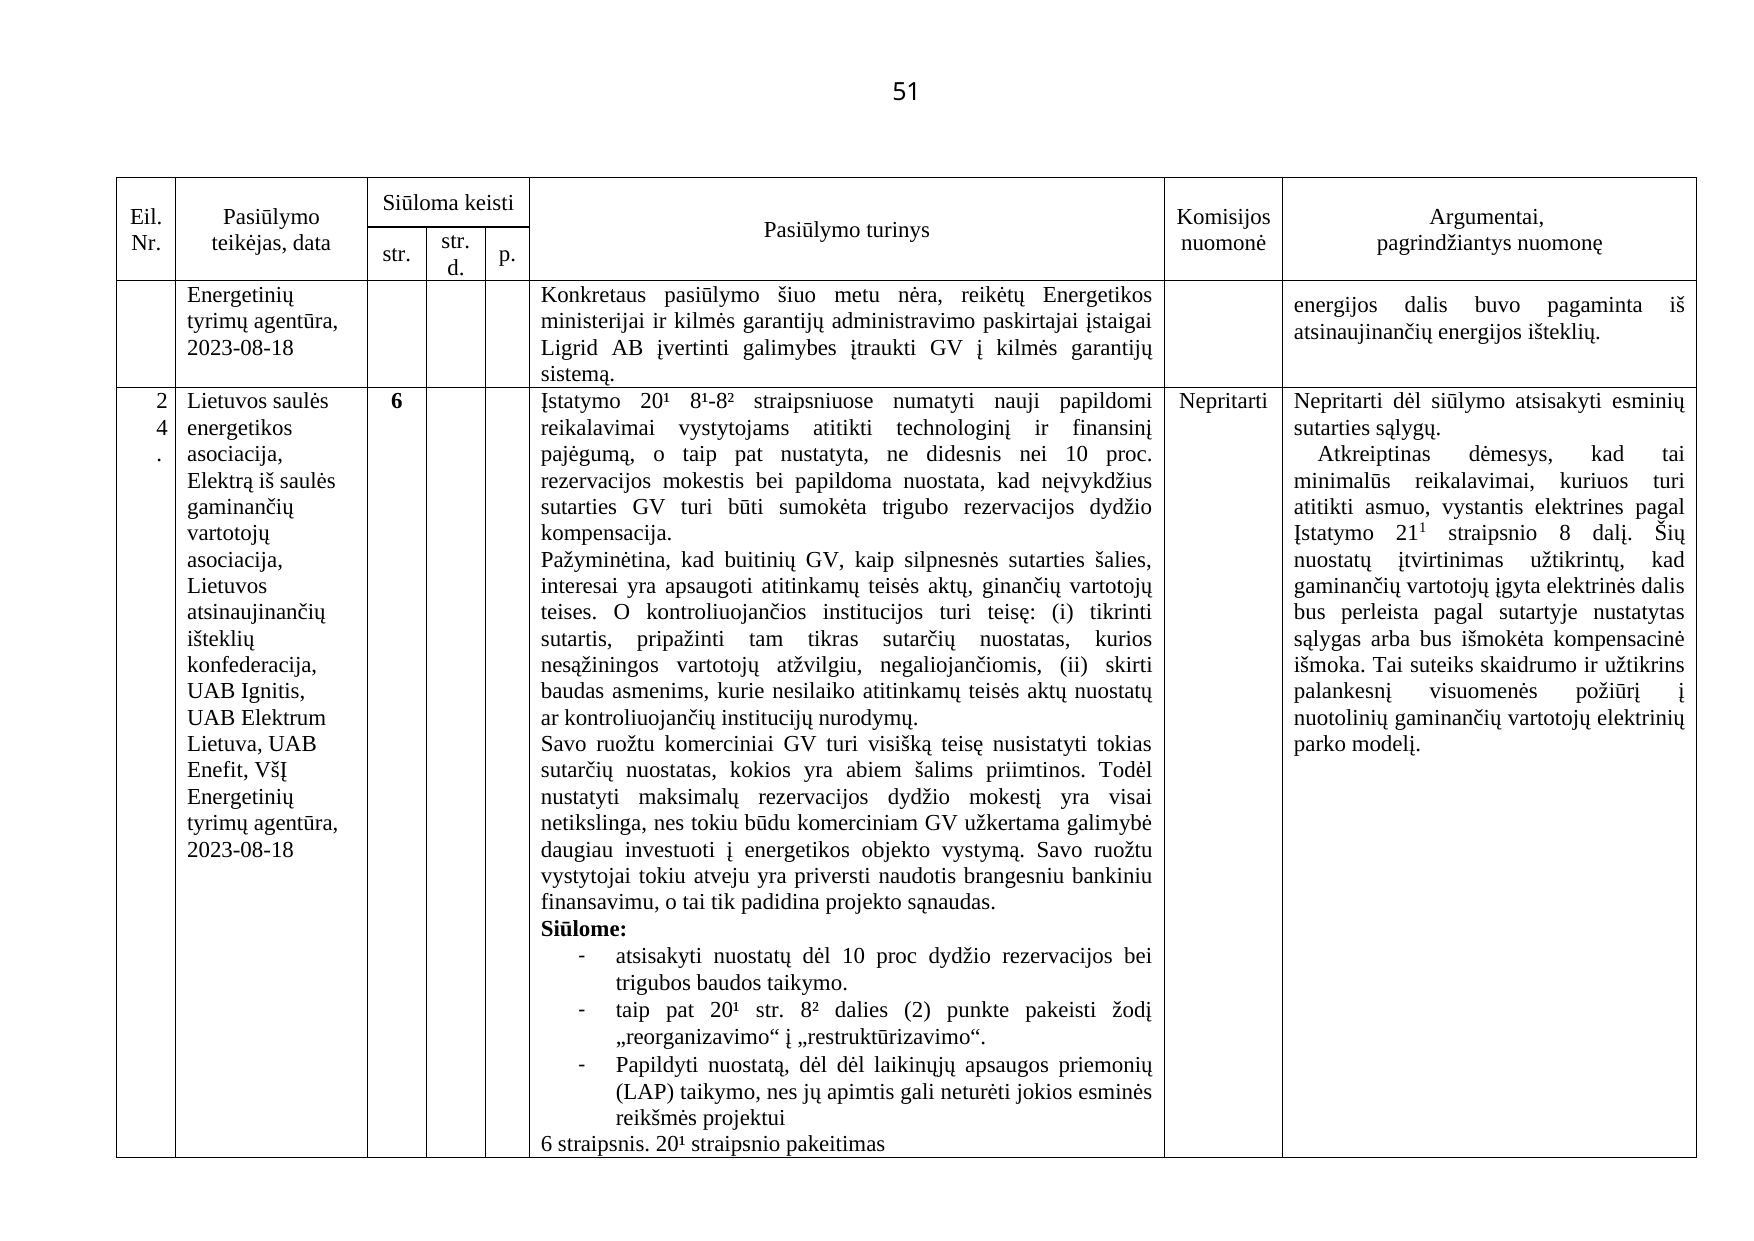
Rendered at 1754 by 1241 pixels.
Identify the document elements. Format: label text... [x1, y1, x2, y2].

table_header Pasiūlymo teikėjas, data [176, 178, 367, 280]
table_header Argumentai, pagrindžiantys nuomonę [1283, 178, 1696, 280]
table_cell [427, 281, 485, 387]
table_header Eil. Nr. [117, 178, 175, 280]
table_cell str. d. [427, 228, 485, 280]
table_cell str. [368, 228, 426, 280]
table_header Siūloma keisti [368, 178, 529, 226]
table_cell [117, 281, 175, 387]
table_cell Lietuvos saulės energetikos asociacija, Elektrą iš saulės gaminančių vartotojų asociacija, Lietuvos atsinaujinančių išteklių konfederacija, UAB Ignitis, UAB Elektrum Lietuva, UAB Enefit, VšĮ Energetinių tyrimų agentūra, 2023-08-18 [176, 388, 367, 1157]
table_cell Įstatymo 20¹ 8¹-8² straipsniuose numatyti nauji papildomi reikalavimai vystytojams atitikti technologinį ir finansinį pajėgumą, o taip pat nustatyta, ne didesnis nei 10 proc. rezervacijos mokestis bei papildoma nuostata, kad neįvykdžius sutarties GV turi būti sumokėta trigubo rezervacijos dydžio kompensacija. Pažyminėtina, kad buitinių GV, kaip silpnesnės sutarties šalies, interesai yra apsaugoti atitinkamų teisės aktų, ginančių vartotojų teises. O kontroliuojančios institucijos turi teisę: (i) tikrinti sutartis, pripažinti tam tikras sutarčių nuostatas, kurios nesąžiningos vartotojų atžvilgiu, negaliojančiomis, (ii) skirti baudas asmenims, kurie nesilaiko atitinkamų teisės aktų nuostatų ar kontroliuojančių institucijų nurodymų. Savo ruožtu komerciniai GV turi visišką teisę nusistatyti tokias sutarčių nuostatas, kokios yra abiem šalims priimtinos. Todėl nustatyti maksimalų rezervacijos dydžio mokestį yra visai netikslinga, nes tokiu būdu komerciniam GV užkertama galimybė daugiau investuoti į energetikos objekto vystymą. Savo ruožtu vystytojai tokiu atveju yra priversti naudotis brangesniu bankiniu finansavimu, o tai tik padidina projekto sąnaudas. Siūlome: atsisakyti nuostatų dėl 10 proc dydžio rezervacijos bei trigubos baudos taikymo. taip pat 20¹ str. 8² dalies (2) punkte pakeisti žodį „reorganizavimo“ į „restruktūrizavimo“. Papildyti nuostatą, dėl dėl laikinųjų apsaugos priemonių (LAP) taikymo, nes jų apimtis gali neturėti jokios esminės reikšmės projektui 6 straipsnis. 20¹ straipsnio pakeitimas [530, 388, 1164, 1157]
table_cell Nepritarti dėl siūlymo atsisakyti esminių sutarties sąlygų. Atkreiptinas dėmesys, kad tai minimalūs reikalavimai, kuriuos turi atitikti asmuo, vystantis elektrines pagal Įstatymo 211 straipsnio 8 dalį. Šių nuostatų įtvirtinimas užtikrintų, kad gaminančių vartotojų įgyta elektrinės dalis bus perleista pagal sutartyje nustatytas sąlygas arba bus išmokėta kompensacinė išmoka. Tai suteiks skaidrumo ir užtikrins palankesnį visuomenės požiūrį į nuotolinių gaminančių vartotojų elektrinių parko modelį. [1283, 388, 1696, 1157]
table_cell [427, 388, 485, 1157]
table_cell [486, 388, 529, 1157]
table_cell [1165, 281, 1282, 387]
table_cell p. [486, 228, 529, 280]
table_cell Energetinių tyrimų agentūra, 2023-08-18 [176, 281, 367, 387]
table_cell [117, 388, 175, 1157]
table_cell [486, 281, 529, 387]
table_cell 6 [368, 388, 426, 1157]
table_cell Konkretaus pasiūlymo šiuo metu nėra, reikėtų Energetikos ministerijai ir kilmės garantijų administravimo paskirtajai įstaigai Ligrid AB įvertinti galimybes įtraukti GV į kilmės garantijų sistemą. [530, 281, 1164, 387]
table_cell Nepritarti [1165, 388, 1282, 1157]
table_header Komisijos nuomonė [1165, 178, 1282, 280]
table_cell [368, 281, 426, 387]
table_header Pasiūlymo turinys [530, 178, 1164, 280]
table_cell energijos dalis buvo pagaminta iš atsinaujinančių energijos išteklių. [1283, 281, 1696, 387]
